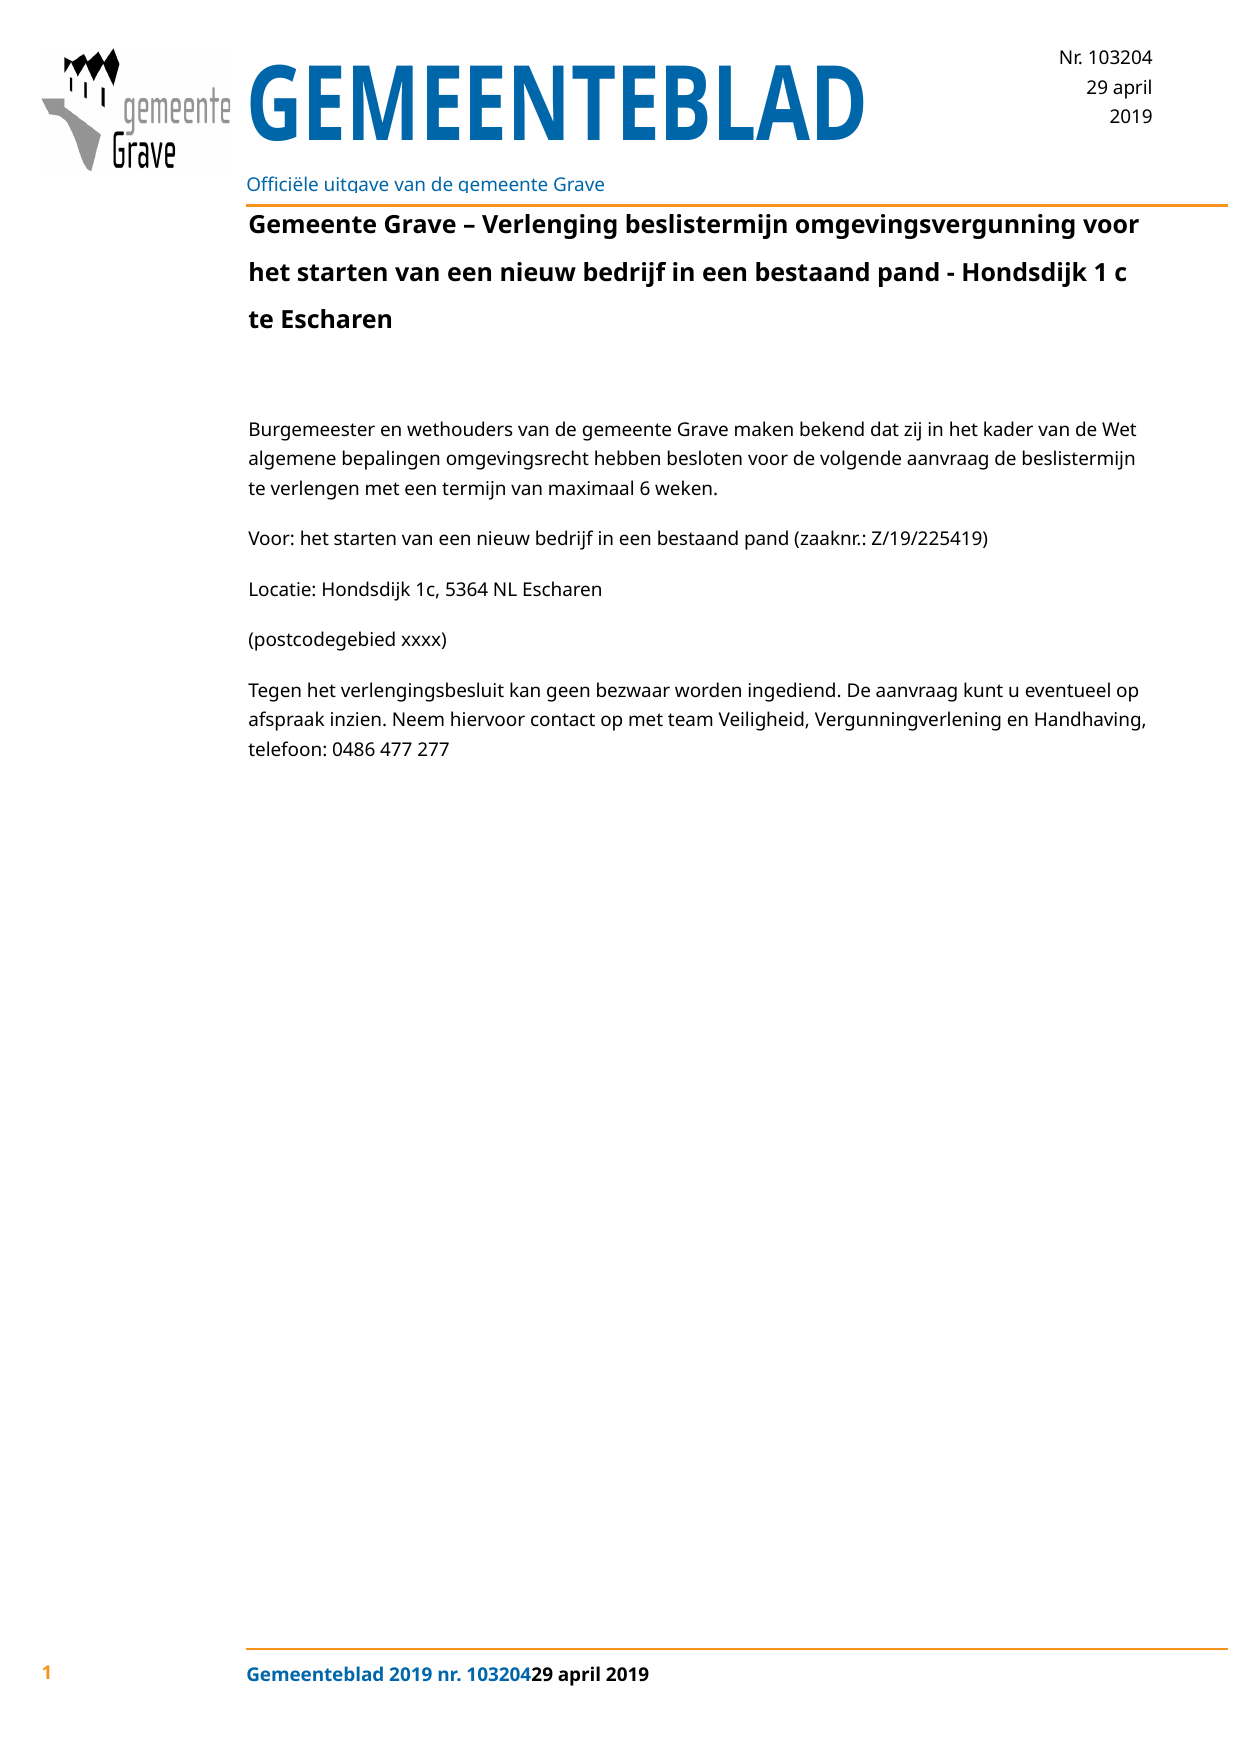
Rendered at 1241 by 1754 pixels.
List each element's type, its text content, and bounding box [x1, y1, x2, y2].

text Gemeente Grave – Verlenging beslistermijn omgevingsvergunning voor het starten van een nieuw bedrijf in een bestaand pand - Hondsdijk 1 c te Escharen [248, 207, 1152, 336]
text Tegen het verlengingsbesluit kan geen bezwaar worden ingediend. De aanvraag kunt u eventueel op afspraak inzien. Neem hiervoor contact op met team Veiligheid, Vergunningverlening en Handhaving, telefoon: 0486 477 277 [248, 677, 1152, 762]
text Burgemeester en wethouders van de gemeente Grave maken bekend dat zij in het kader van de Wet algemene bepalingen omgevingsrecht hebben besloten voor de volgende aanvraag de beslistermijn te verlengen met een termijn van maximaal 6 weken. [248, 416, 1152, 501]
text Locatie: Hondsdijk 1c, 5364 NL Escharen [248, 576, 1152, 602]
text (postcodegebied xxxx) [248, 626, 1152, 652]
picture [41, 47, 231, 172]
text Voor: het starten van een nieuw bedrijf in een bestaand pand (zaaknr.: Z/19/225419) [248, 526, 1152, 551]
